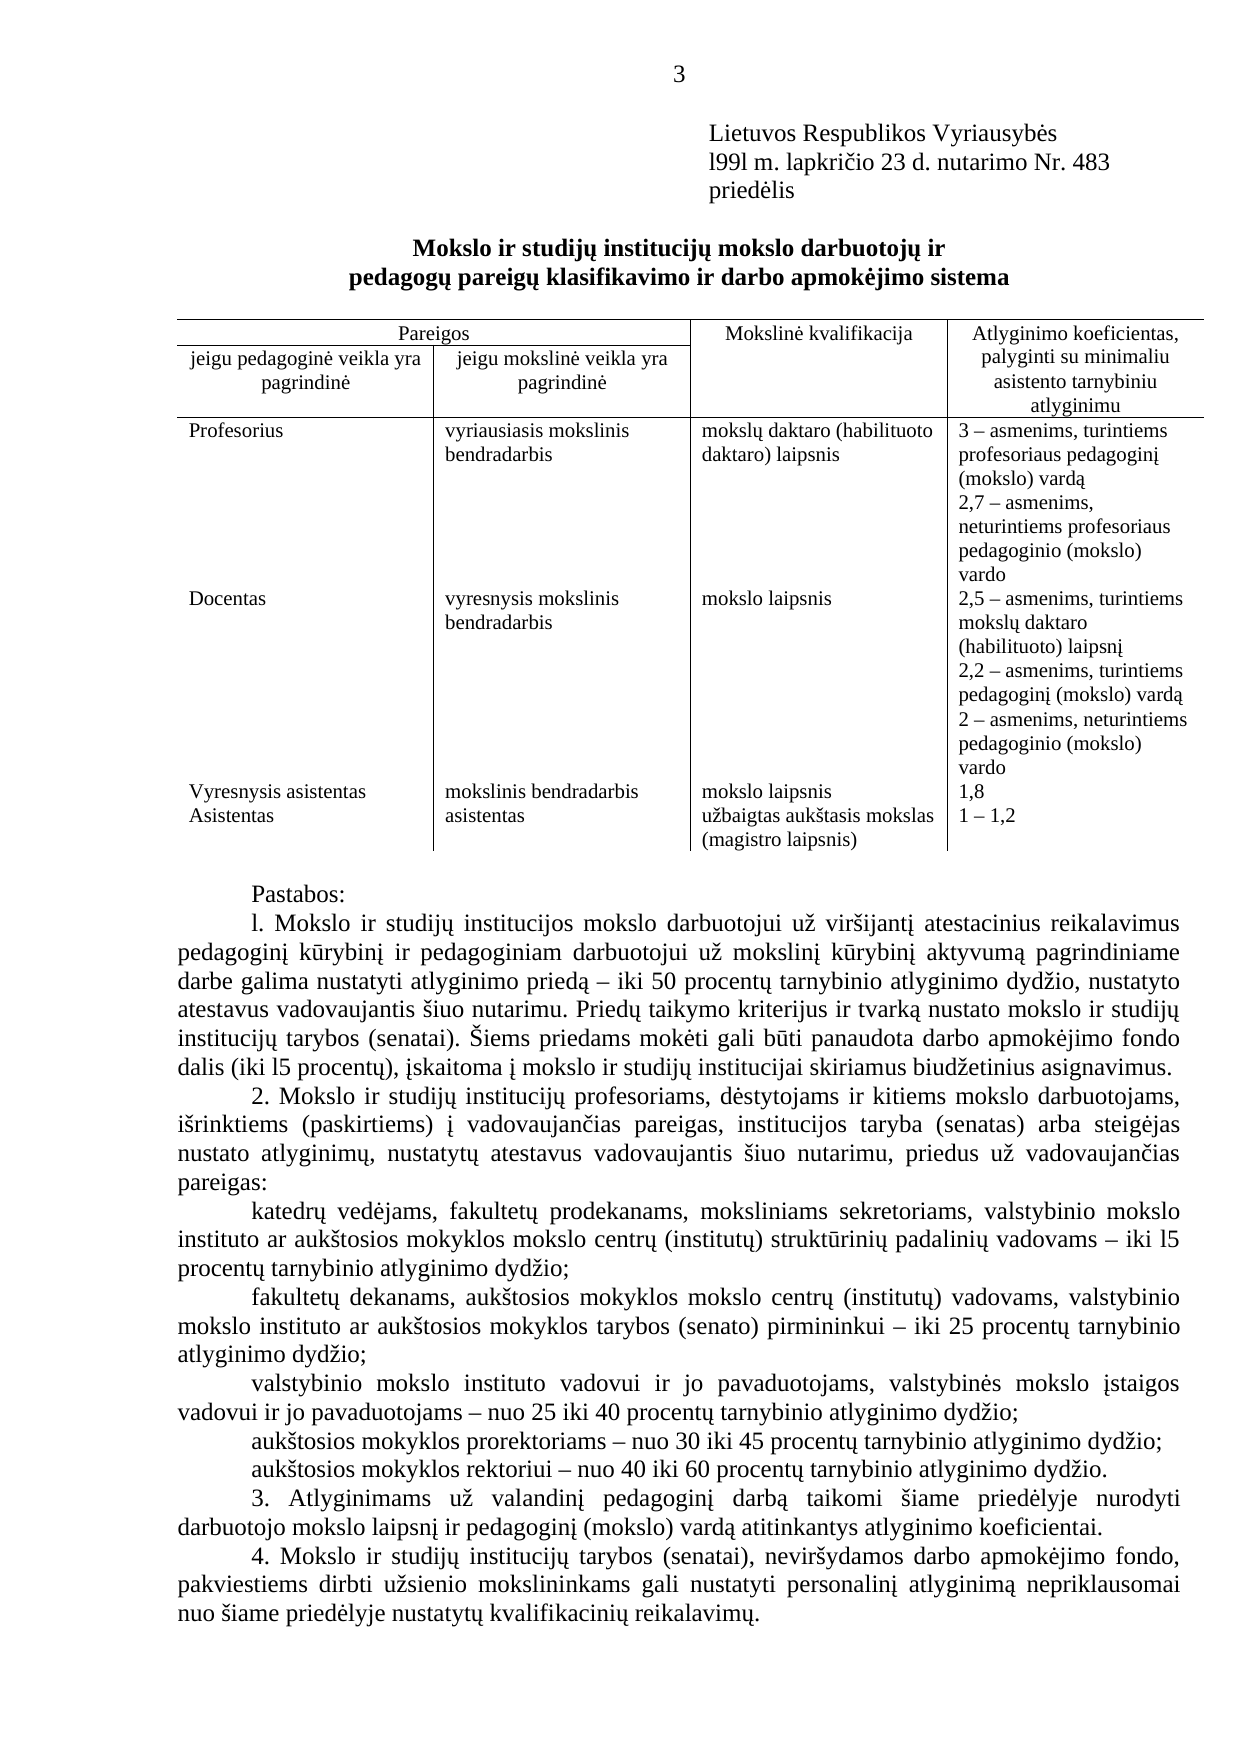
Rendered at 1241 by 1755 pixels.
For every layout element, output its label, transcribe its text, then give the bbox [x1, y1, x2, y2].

table_cell [434, 706, 690, 779]
table_cell Profesorius [177, 418, 433, 490]
table_cell Asistentas [177, 803, 433, 851]
table_header Pareigos [177, 320, 690, 344]
text priedėlis [177, 176, 1181, 204]
table_cell užbaigtas aukštasis mokslas (magistro laipsnis) [691, 803, 947, 851]
table_cell [177, 490, 433, 586]
text l. Mokslo ir studijų institucijos mokslo darbuotojui už viršijantį atestacinius reikalavimus pedagoginį kūrybinį ir pedagoginiam darbuotojui už mokslinį kūrybinį aktyvumą pagrindiniame darbe galima nustatyti atlyginimo priedą – iki 50 procentų tarnybinio atlyginimo dydžio, nustatyto atestavus vadovaujantis šiuo nutarimu. Priedų taikymo kriterijus ir tvarką nustato mokslo ir studijų institucijų tarybos (senatai). Šiems priedams mokėti gali būti panaudota darbo apmokėjimo fondo dalis (iki l5 procentų), įskaitoma į mokslo ir studijų institucijai skiriamus biudžetinius asignavimus. [177, 908, 1181, 1081]
text valstybinio mokslo instituto vadovui ir jo pavaduotojams, valstybinės mokslo įstaigos vadovui ir jo pavaduotojams – nuo 25 iki 40 procentų tarnybinio atlyginimo dydžio; [177, 1368, 1181, 1426]
text Mokslo ir studijų institucijų mokslo darbuotojų ir [177, 233, 1181, 262]
table_cell vyresnysis mokslinis bendradarbis [434, 586, 690, 658]
table_cell 1 – 1,2 [948, 803, 1204, 851]
text pedagogų pareigų klasifikavimo ir darbo apmokėjimo sistema [177, 262, 1181, 291]
text katedrų vedėjams, fakultetų prodekanams, moksliniams sekretoriams, valstybinio mokslo instituto ar aukštosios mokyklos mokslo centrų (institutų) struktūrinių padalinių vadovams – iki l5 procentų tarnybinio atlyginimo dydžio; [177, 1196, 1181, 1282]
text fakultetų dekanams, aukštosios mokyklos mokslo centrų (institutų) vadovams, valstybinio mokslo instituto ar aukštosios mokyklos tarybos (senato) pirmininkui – iki 25 procentų tarnybinio atlyginimo dydžio; [177, 1282, 1181, 1368]
table_cell [177, 658, 433, 706]
table_cell Docentas [177, 586, 433, 658]
table_cell 2,7 – asmenims, neturintiems profesoriaus pedagoginio (mokslo) vardo [948, 490, 1204, 586]
text Lietuvos Respublikos Vyriausybės [709, 118, 1181, 147]
table_cell [691, 706, 947, 779]
text l99l m. lapkričio 23 d. nutarimo Nr. 483 [177, 147, 1181, 176]
table_header Atlyginimo koeficientas, palyginti su minimaliu asistento tarnybiniu atlyginimu [948, 320, 1204, 417]
table_cell 2,5 – asmenims, turintiems mokslų daktaro (habilituoto) laipsnį [948, 586, 1204, 658]
table_cell [691, 490, 947, 586]
text 4. Mokslo ir studijų institucijų tarybos (senatai), neviršydamos darbo apmokėjimo fondo, pakviestiems dirbti užsienio mokslininkams gali nustatyti personalinį atlyginimą nepriklausomai nuo šiame priedėlyje nustatytų kvalifikacinių reikalavimų. [177, 1541, 1181, 1627]
table_cell vyriausiasis mokslinis bendradarbis [434, 418, 690, 490]
table_cell 2,2 – asmenims, turintiems pedagoginį (mokslo) vardą [948, 658, 1204, 706]
table_cell jeigu pedagoginė veikla yra pagrindinė [177, 346, 433, 417]
table_cell [434, 490, 690, 586]
table_cell mokslo laipsnis [691, 586, 947, 658]
text 2. Mokslo ir studijų institucijų profesoriams, dėstytojams ir kitiems mokslo darbuotojams, išrinktiems (paskirtiems) į vadovaujančias pareigas, institucijos taryba (senatas) arba steigėjas nustato atlyginimų, nustatytų atestavus vadovaujantis šiuo nutarimu, priedus už vadovaujančias pareigas: [177, 1081, 1181, 1196]
text Pastabos: [177, 879, 1181, 908]
table_cell [434, 658, 690, 706]
text aukštosios mokyklos prorektoriams – nuo 30 iki 45 procentų tarnybinio atlyginimo dydžio; [177, 1426, 1181, 1454]
table_cell mokslų daktaro (habilituoto daktaro) laipsnis [691, 418, 947, 490]
text 3. Atlyginimams už valandinį pedagoginį darbą taikomi šiame priedėlyje nurodyti darbuotojo mokslo laipsnį ir pedagoginį (mokslo) vardą atitinkantys atlyginimo koeficientai. [177, 1483, 1181, 1541]
table_cell jeigu mokslinė veikla yra pagrindinė [434, 346, 690, 417]
table_header Mokslinė kvalifikacija [691, 320, 947, 417]
table_cell 1,8 [948, 779, 1204, 803]
table_cell 3 – asmenims, turintiems profesoriaus pedagoginį (mokslo) vardą [948, 418, 1204, 490]
text aukštosios mokyklos rektoriui – nuo 40 iki 60 procentų tarnybinio atlyginimo dydžio. [177, 1454, 1181, 1483]
table_cell asistentas [434, 803, 690, 851]
table_cell Vyresnysis asistentas [177, 779, 433, 803]
table_cell [691, 658, 947, 706]
table_cell mokslo laipsnis [691, 779, 947, 803]
table_cell mokslinis bendradarbis [434, 779, 690, 803]
table_cell [177, 706, 433, 779]
table_cell 2 – asmenims, neturintiems pedagoginio (mokslo) vardo [948, 706, 1204, 779]
